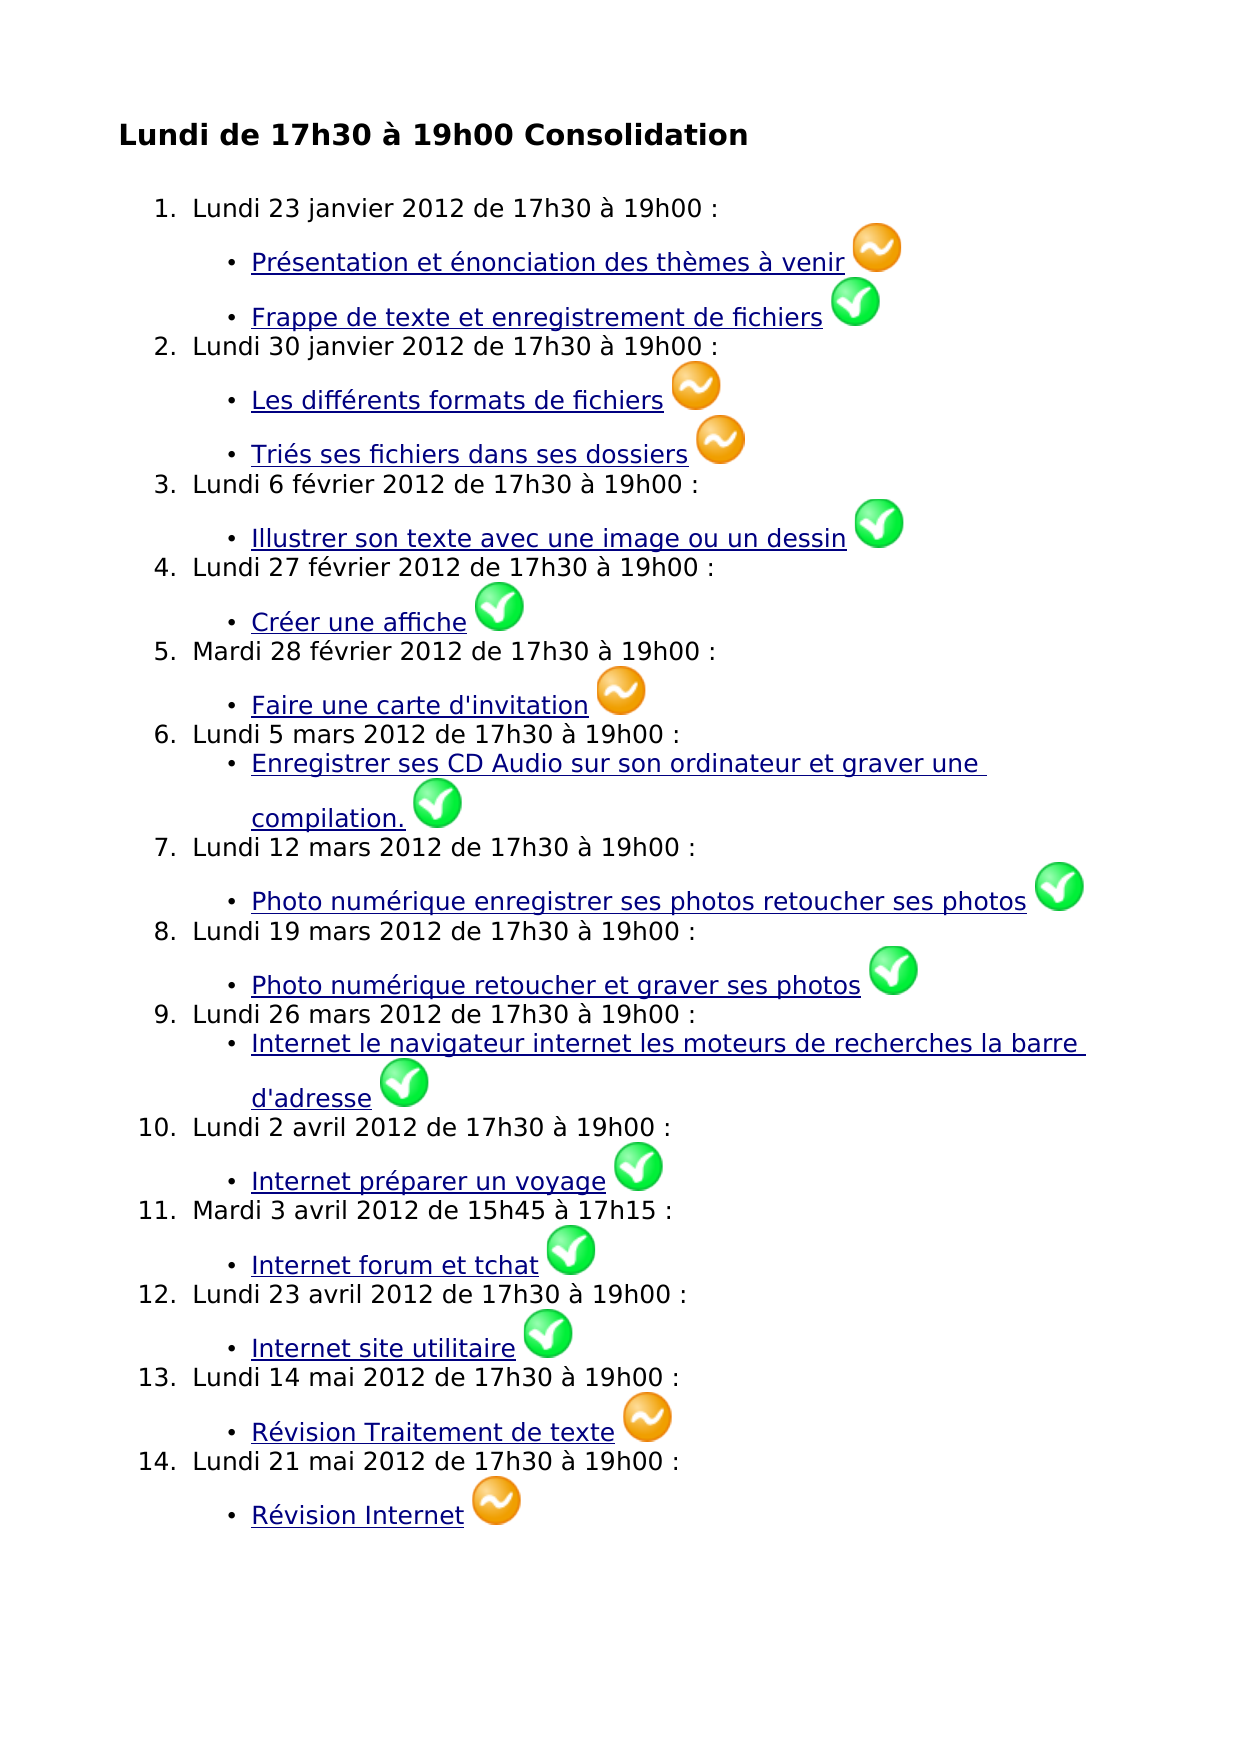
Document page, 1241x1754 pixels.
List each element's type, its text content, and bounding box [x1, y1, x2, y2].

list Les différents formats de fichiers [236, 361, 1122, 416]
picture [852, 223, 902, 272]
list Lundi 30 janvier 2012 de 17h30 à 19h00 : [177, 332, 1122, 361]
list Mardi 28 février 2012 de 17h30 à 19h00 : [177, 637, 1122, 666]
list Lundi 19 mars 2012 de 17h30 à 19h00 : [177, 917, 1122, 946]
list Lundi 12 mars 2012 de 17h30 à 19h00 : [177, 833, 1122, 862]
list Internet le navigateur internet les moteurs de recherches la barre d'adresse [236, 1029, 1122, 1113]
picture [523, 1309, 573, 1358]
list Lundi 5 mars 2012 de 17h30 à 19h00 : [177, 721, 1122, 750]
picture [623, 1392, 672, 1442]
list Présentation et énonciation des thèmes à venir [236, 223, 1122, 278]
list Faire une carte d'invitation [236, 666, 1122, 721]
list Lundi 14 mai 2012 de 17h30 à 19h00 : [177, 1364, 1122, 1393]
picture [475, 582, 524, 631]
list Mardi 3 avril 2012 de 15h45 à 17h15 : [177, 1197, 1122, 1226]
picture [854, 499, 904, 548]
picture [869, 946, 918, 995]
picture [597, 666, 646, 715]
picture [831, 277, 880, 326]
picture [1035, 862, 1084, 911]
list Photo numérique enregistrer ses photos retoucher ses photos [236, 862, 1122, 917]
list Internet forum et tchat [236, 1226, 1122, 1280]
picture [413, 778, 462, 828]
list Créer une affiche [236, 583, 1122, 637]
list Frappe de texte et enregistrement de fichiers [236, 278, 1122, 332]
subtitle Lundi de 17h30 à 19h00 Consolidation [118, 118, 1122, 152]
picture [546, 1225, 596, 1275]
list Révision Internet [236, 1476, 1122, 1531]
list Lundi 23 avril 2012 de 17h30 à 19h00 : [177, 1280, 1122, 1309]
list Lundi 2 avril 2012 de 17h30 à 19h00 : [177, 1113, 1122, 1142]
list Lundi 6 février 2012 de 17h30 à 19h00 : [177, 470, 1122, 499]
list Illustrer son texte avec une image ou un dessin [236, 499, 1122, 553]
picture [672, 361, 721, 410]
list Lundi 26 mars 2012 de 17h30 à 19h00 : [177, 1000, 1122, 1029]
list Lundi 27 février 2012 de 17h30 à 19h00 : [177, 553, 1122, 583]
picture [614, 1142, 663, 1191]
list Lundi 21 mai 2012 de 17h30 à 19h00 : [177, 1447, 1122, 1476]
list Triés ses fichiers dans ses dossiers [236, 416, 1122, 470]
list Photo numérique retoucher et graver ses photos [236, 946, 1122, 1000]
picture [696, 415, 745, 464]
list Révision Traitement de texte [236, 1393, 1122, 1447]
list Lundi 23 janvier 2012 de 17h30 à 19h00 : [177, 194, 1122, 223]
picture [380, 1058, 429, 1107]
list Internet préparer un voyage [236, 1142, 1122, 1197]
list Internet site utilitaire [236, 1309, 1122, 1364]
picture [472, 1476, 521, 1525]
list Enregistrer ses CD Audio sur son ordinateur et graver une compilation. [236, 750, 1122, 833]
